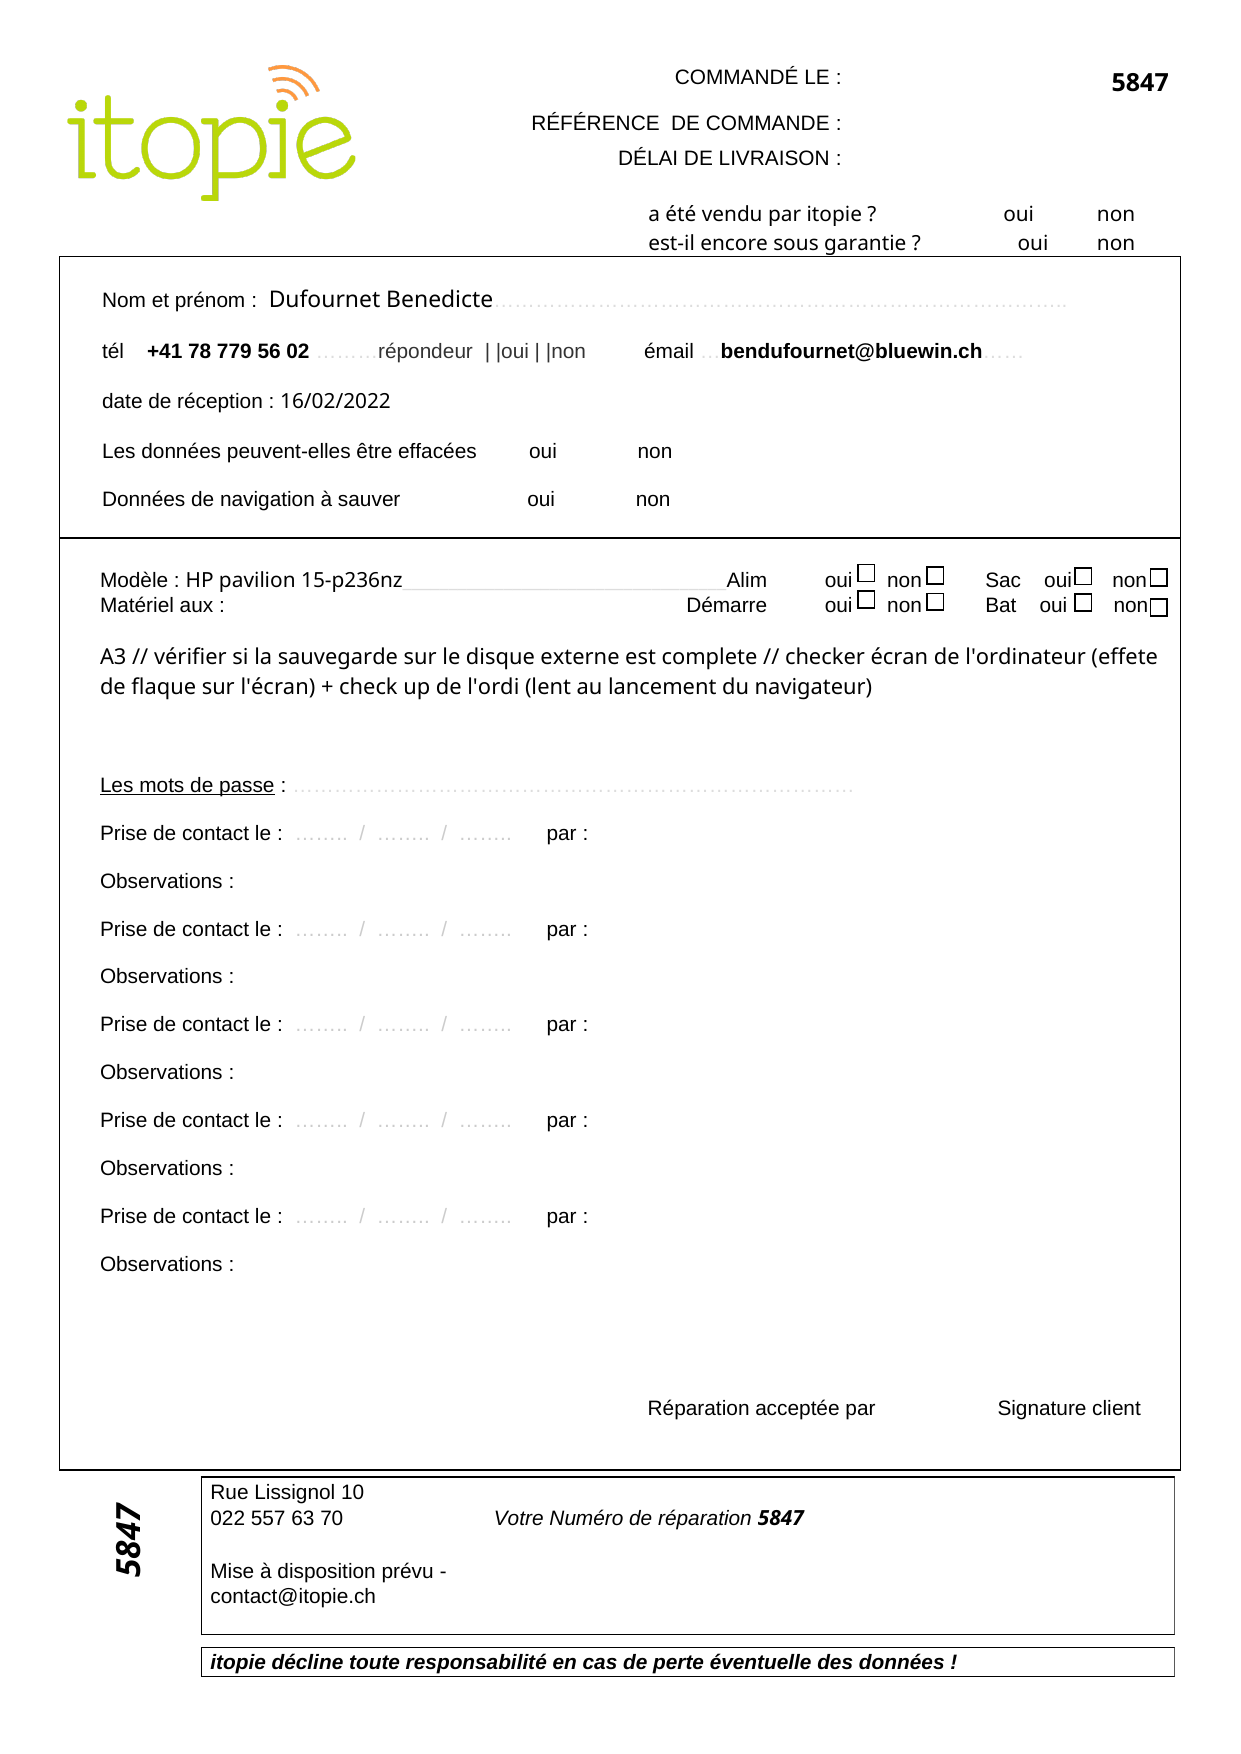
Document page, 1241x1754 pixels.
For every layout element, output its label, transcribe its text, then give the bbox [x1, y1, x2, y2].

text a été vendu par itopie ? oui non [59, 199, 1181, 228]
table_cell [847, 105, 1180, 140]
text date de réception : 16/02/2022 [60, 383, 1180, 415]
text Prise de contact le : …….. / …….. / …….. par : [60, 817, 1180, 844]
table_header 5847 [59, 1471, 195, 1683]
text Modèle : HP pavilion 15-p236nz Alim oui non Sac oui non [879, 562, 925, 590]
text Prise de contact le : …….. / …….. / …….. par : [60, 913, 1180, 940]
text Modèle : HP pavilion 15-p236nz Alim oui non Sac oui non [948, 562, 1180, 590]
table_cell [847, 140, 1180, 175]
text Données de navigation à sauver oui non [60, 484, 1180, 511]
text Les données peuvent-elles être effacées oui non [60, 436, 1180, 463]
table_header COMMANDÉ LE : [490, 59, 847, 104]
text Prise de contact le : …….. / …….. / …….. par : [60, 1201, 1180, 1228]
text Observations : [60, 961, 1180, 988]
table_header 5847 [847, 59, 1180, 104]
text Matériel aux : Démarre oui non Bat oui non [60, 590, 1180, 617]
picture [67, 65, 356, 201]
table_cell RÉFÉRENCE DE COMMANDE : [490, 105, 847, 140]
text Prise de contact le : …….. / …….. / …….. par : [60, 1009, 1180, 1036]
text Observations : [60, 1057, 1180, 1084]
text Réparation acceptée par Signature client [60, 1392, 1180, 1419]
table_cell itopie décline toute responsabilité en cas de perte éventuelle des données ! [195, 1641, 1180, 1683]
text tél +41 78 779 56 02 ………répondeur | |oui | |non émail …bendufournet@bluewin.ch…… [60, 335, 1180, 362]
text Les mots de passe : ……………………………………………………………………… [60, 769, 1180, 797]
text Observations : [60, 865, 1180, 892]
text Observations : [60, 1153, 1180, 1180]
text Modèle : HP pavilion 15-p236nz Alim oui non Sac oui non [60, 562, 856, 590]
text est-il encore sous garantie ? oui non [59, 228, 1181, 256]
text Nom et prénom : Dufournet Benedicte……………………………………………………………………….. [60, 280, 1180, 314]
text Observations : [60, 1249, 1180, 1276]
table_header Rue Lissignol 10 022 557 63 70 Votre Numéro de réparation 5847 Mise à disposition prévu - contact@itopie.ch [195, 1471, 1180, 1641]
text A3 // vérifier si la sauvegarde sur le disque externe est complete // checker écran de l'ordinateur (effete de flaque sur l'écran) + check up de l'ordi (lent au lancement du navigateur) [60, 638, 1180, 701]
text Prise de contact le : …….. / …….. / …….. par : [60, 1105, 1180, 1132]
table_cell DÉLAI DE LIVRAISON : [490, 140, 847, 175]
